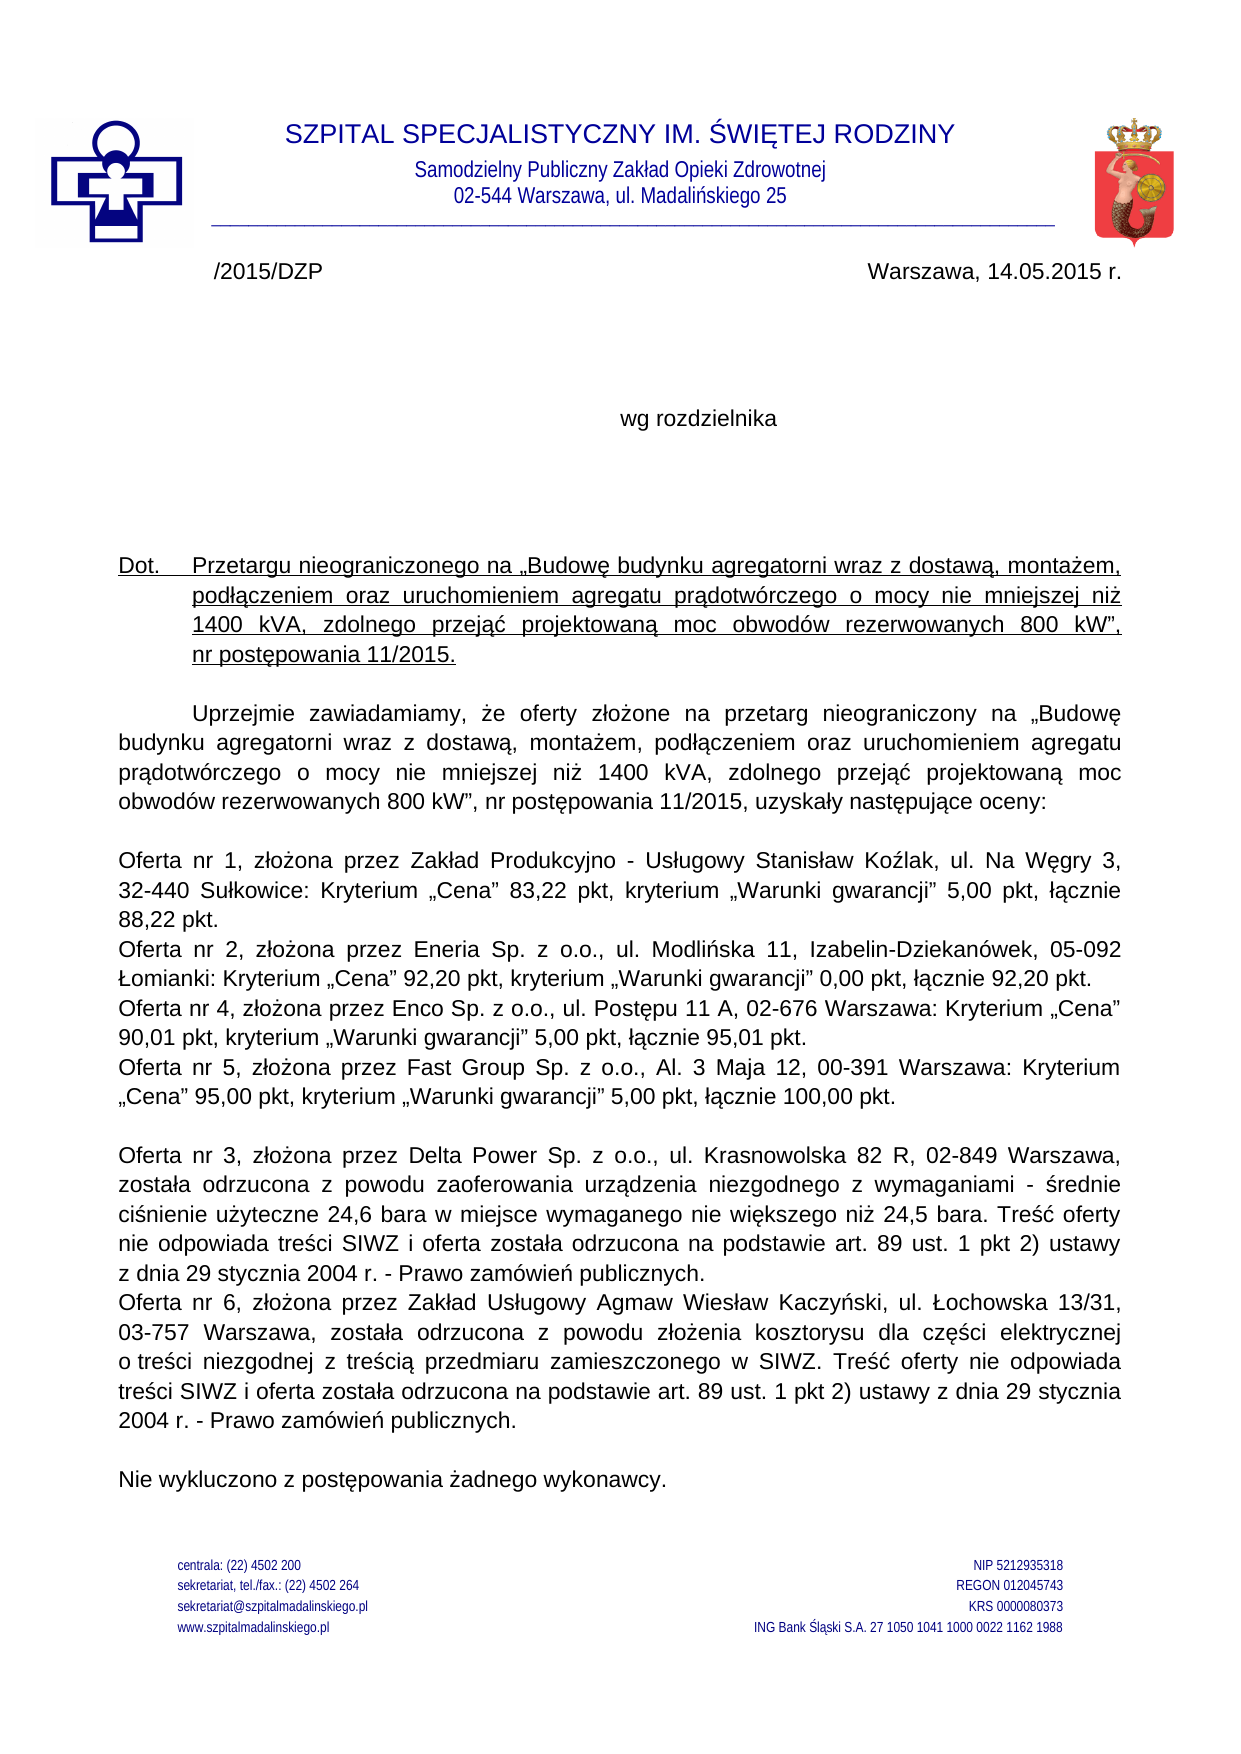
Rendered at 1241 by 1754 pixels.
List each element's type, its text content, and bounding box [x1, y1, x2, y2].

text Oferta nr 2, złożona przez Eneria Sp. z o.o., ul. Modlińska 11, Izabelin-Dziekanówek, 05-092 Łomianki: Kryterium „Cena” 92,20 pkt, kryterium „Warunki gwarancji” 0,00 pkt, łącznie 92,20 pkt. [118, 933, 1122, 992]
text Oferta nr 3, złożona przez Delta Power Sp. z o.o., ul. Krasnowolska 82 R, 02-849 Warszawa, została odrzucona z powodu zaoferowania urządzenia niezgodnego z wymaganiami - średnie ciśnienie użyteczne 24,6 bara w miejsce wymaganego nie większego niż 24,5 bara. Treść oferty nie odpowiada treści SIWZ i oferta została odrzucona na podstawie art. 89 ust. 1 pkt 2) ustawy z dnia 29 stycznia 2004 r. - Prawo zamówień publicznych. [118, 1140, 1122, 1287]
text Oferta nr 6, złożona przez Zakład Usługowy Agmaw Wiesław Kaczyński, ul. Łochowska 13/31, 03‑757 Warszawa, została odrzucona z powodu złożenia kosztorysu dla części elektrycznej o treści niezgodnej z treścią przedmiaru zamieszczonego w SIWZ. Treść oferty nie odpowiada treści SIWZ i oferta została odrzucona na podstawie art. 89 ust. 1 pkt 2) ustawy z dnia 29 stycznia 2004 r. - Prawo zamówień publicznych. [118, 1287, 1122, 1435]
picture [1092, 118, 1175, 249]
text Oferta nr 5, złożona przez Fast Group Sp. z o.o., Al. 3 Maja 12, 00-391 Warszawa: Kryterium „Cena” 95,00 pkt, kryterium „Warunki gwarancji” 5,00 pkt, łącznie 100,00 pkt. [118, 1051, 1122, 1110]
text Oferta nr 4, złożona przez Enco Sp. z o.o., ul. Postępu 11 A, 02-676 Warszawa: Kryterium „Cena” 90,01 pkt, kryterium „Warunki gwarancji” 5,00 pkt, łącznie 95,01 pkt. [118, 992, 1122, 1051]
text Dot. Przetargu nieograniczonego na „Budowę budynku agregatorni wraz z dostawą, montażem, podłączeniem oraz uruchomieniem agregatu prądotwórczego o mocy nie mniejszej niż 1400 kVA, zdolnego przejąć projektowaną moc obwodów rezerwowanych 800 kW”, nr postępowania 11/2015. [118, 550, 1122, 668]
text Oferta nr 1, złożona przez Zakład Produkcyjno - Usługowy Stanisław Koźlak, ul. Na Węgry 3, 32‑440 Sułkowice: Kryterium „Cena” 83,22 pkt, kryterium „Warunki gwarancji” 5,00 pkt, łącznie 88,22 pkt. [118, 845, 1122, 933]
text Uprzejmie zawiadamiamy, że oferty złożone na przetarg nieograniczony na „Budowę budynku agregatorni wraz z dostawą, montażem, podłączeniem oraz uruchomieniem agregatu prądotwórczego o mocy nie mniejszej niż 1400 kVA, zdolnego przejąć projektowaną moc obwodów rezerwowanych 800 kW”, nr postępowania 11/2015, uzyskały następujące oceny: [118, 698, 1122, 816]
text wg rozdzielnika [620, 403, 1122, 432]
text Nie wykluczono z postępowania żadnego wykonawcy. [118, 1464, 1122, 1494]
picture [34, 118, 194, 248]
text /2015/DZP Warszawa, 14.05.2015 r. [118, 256, 1122, 285]
